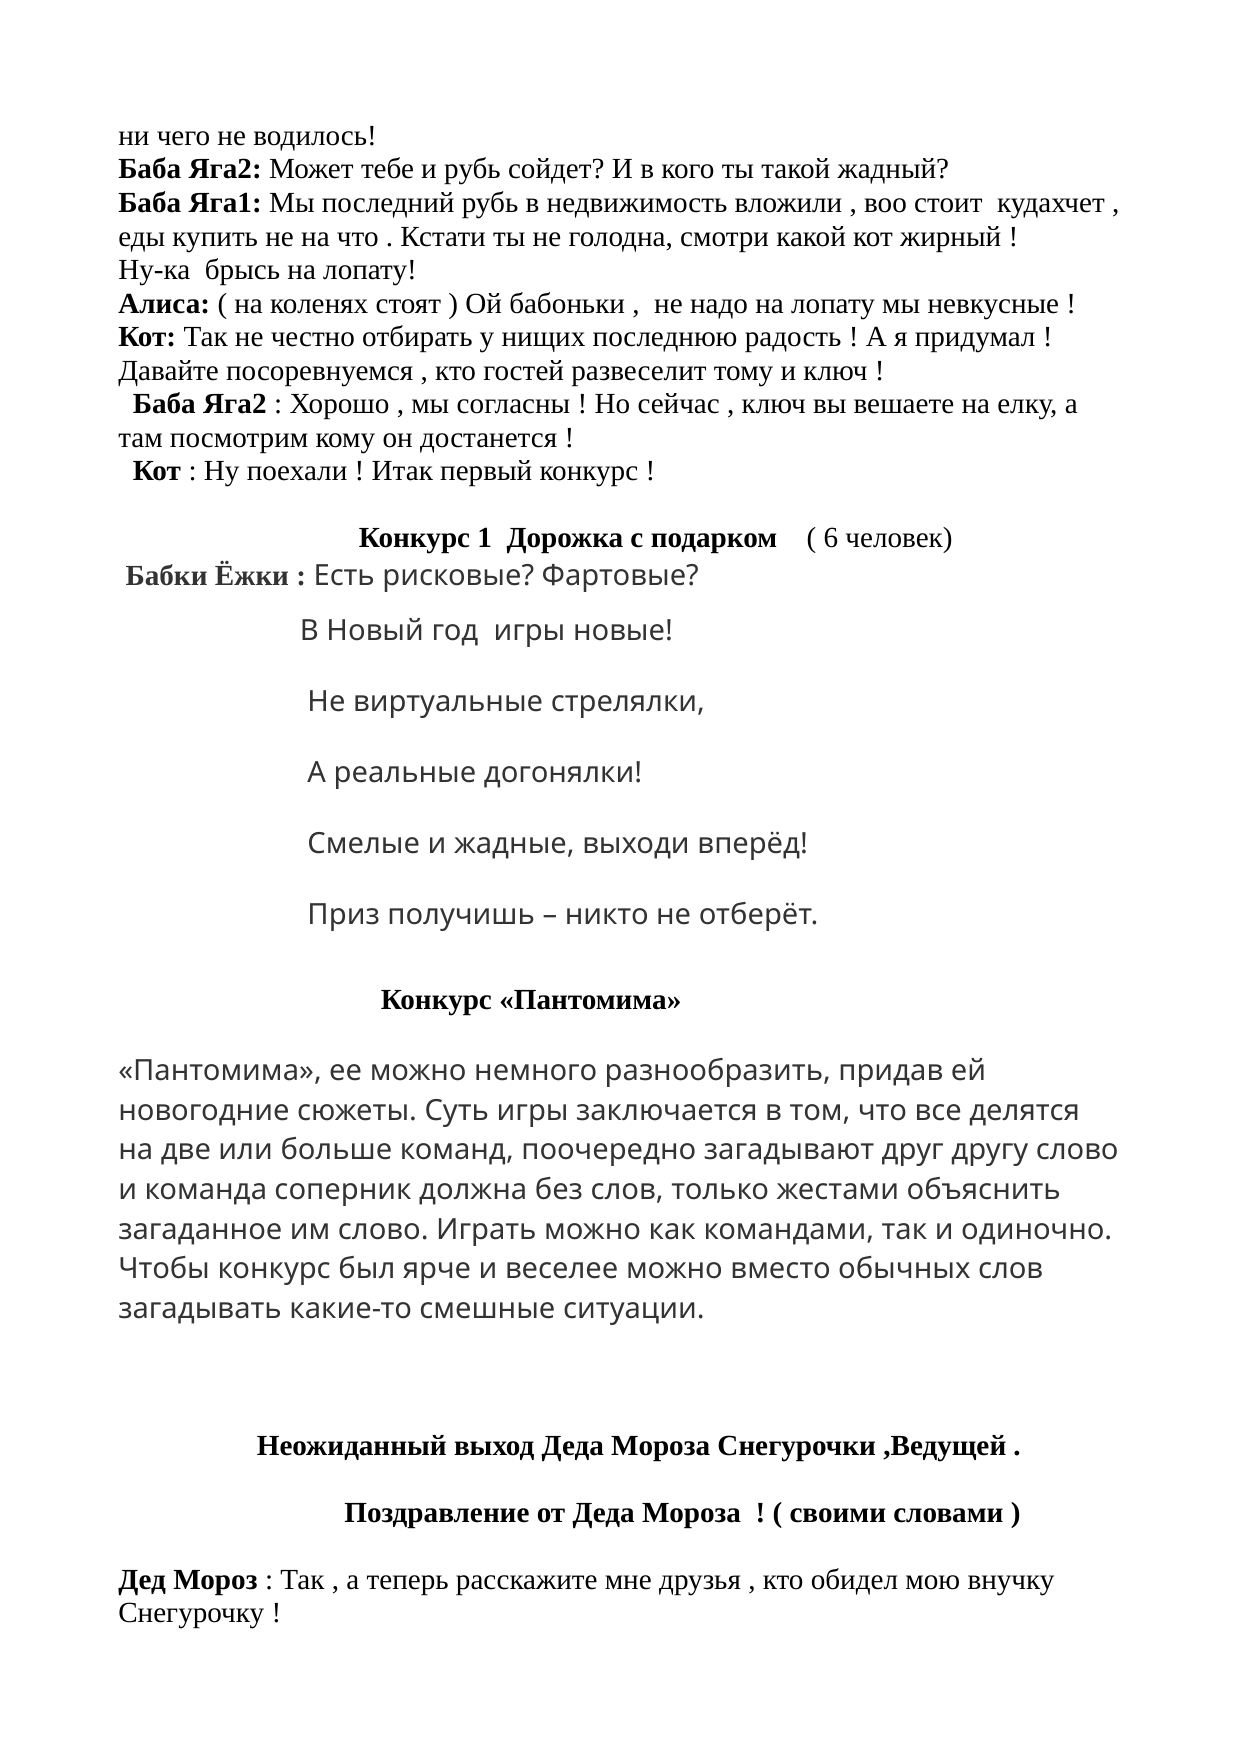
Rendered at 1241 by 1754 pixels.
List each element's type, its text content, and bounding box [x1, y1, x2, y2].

text Баба Яга2 : Хорошо , мы согласны ! Но сейчас , ключ вы вешаете на елку, а там посмотрим кому он достанется ! [118, 386, 1122, 453]
text Поздравление от Деда Мороза ! ( своими словами ) [118, 1495, 1122, 1528]
text Алиса: ( на коленях стоят ) Ой бабоньки , не надо на лопату мы невкусные ! [118, 286, 1122, 319]
text «Пантомима», ее можно немного разнообразить, придав ей новогодние сюжеты. Суть игры заключается в том, что все делятся на две или больше команд, поочередно загадывают друг другу слово и команда соперник должна без слов, только жестами объяснить загаданное им слово. Играть можно как командами, так и одиночно. Чтобы конкурс был ярче и веселее можно вместо обычных слов загадывать какие-то смешные ситуации. [118, 1049, 1122, 1327]
text Ну-ка брысь на лопату! [118, 252, 1122, 286]
text Смелые и жадные, выходи вперёд! [118, 822, 1122, 862]
text Конкурс 1 Дорожка с подарком ( 6 человек) [118, 521, 1122, 554]
text Баба Яга2: Может тебе и рубь сойдет? И в кого ты такой жадный? [118, 152, 1122, 185]
text А реальные догонялки! [118, 751, 1122, 791]
text Баба Яга1: Мы последний рубь в недвижимость вложили , воо стоит кудахчет , еды купить не на что . Кстати ты не голодна, смотри какой кот жирный ! [118, 185, 1122, 252]
text Дед Мороз : Так , а теперь расскажите мне друзья , кто обидел мою внучку Снегурочку ! [118, 1562, 1122, 1629]
text ни чего не водилось! [118, 118, 1122, 152]
text В Новый год игры новые! [118, 609, 1122, 649]
text Конкурс «Пантомима» [118, 982, 1122, 1016]
text Приз получишь – никто не отберёт. [118, 893, 1122, 933]
text Неожиданный выход Деда Мороза Снегурочки ,Ведущей . [118, 1428, 1122, 1461]
text Не виртуальные стрелялки, [118, 680, 1122, 720]
text Кот : Ну поехали ! Итак первый конкурс ! [118, 453, 1122, 487]
text Кот: Так не честно отбирать у нищих последнюю радость ! А я придумал ! Давайте посоревнуемся , кто гостей развеселит тому и ключ ! [118, 319, 1122, 386]
text Бабки Ёжки : Есть рисковые? Фартовые? [118, 554, 1122, 594]
